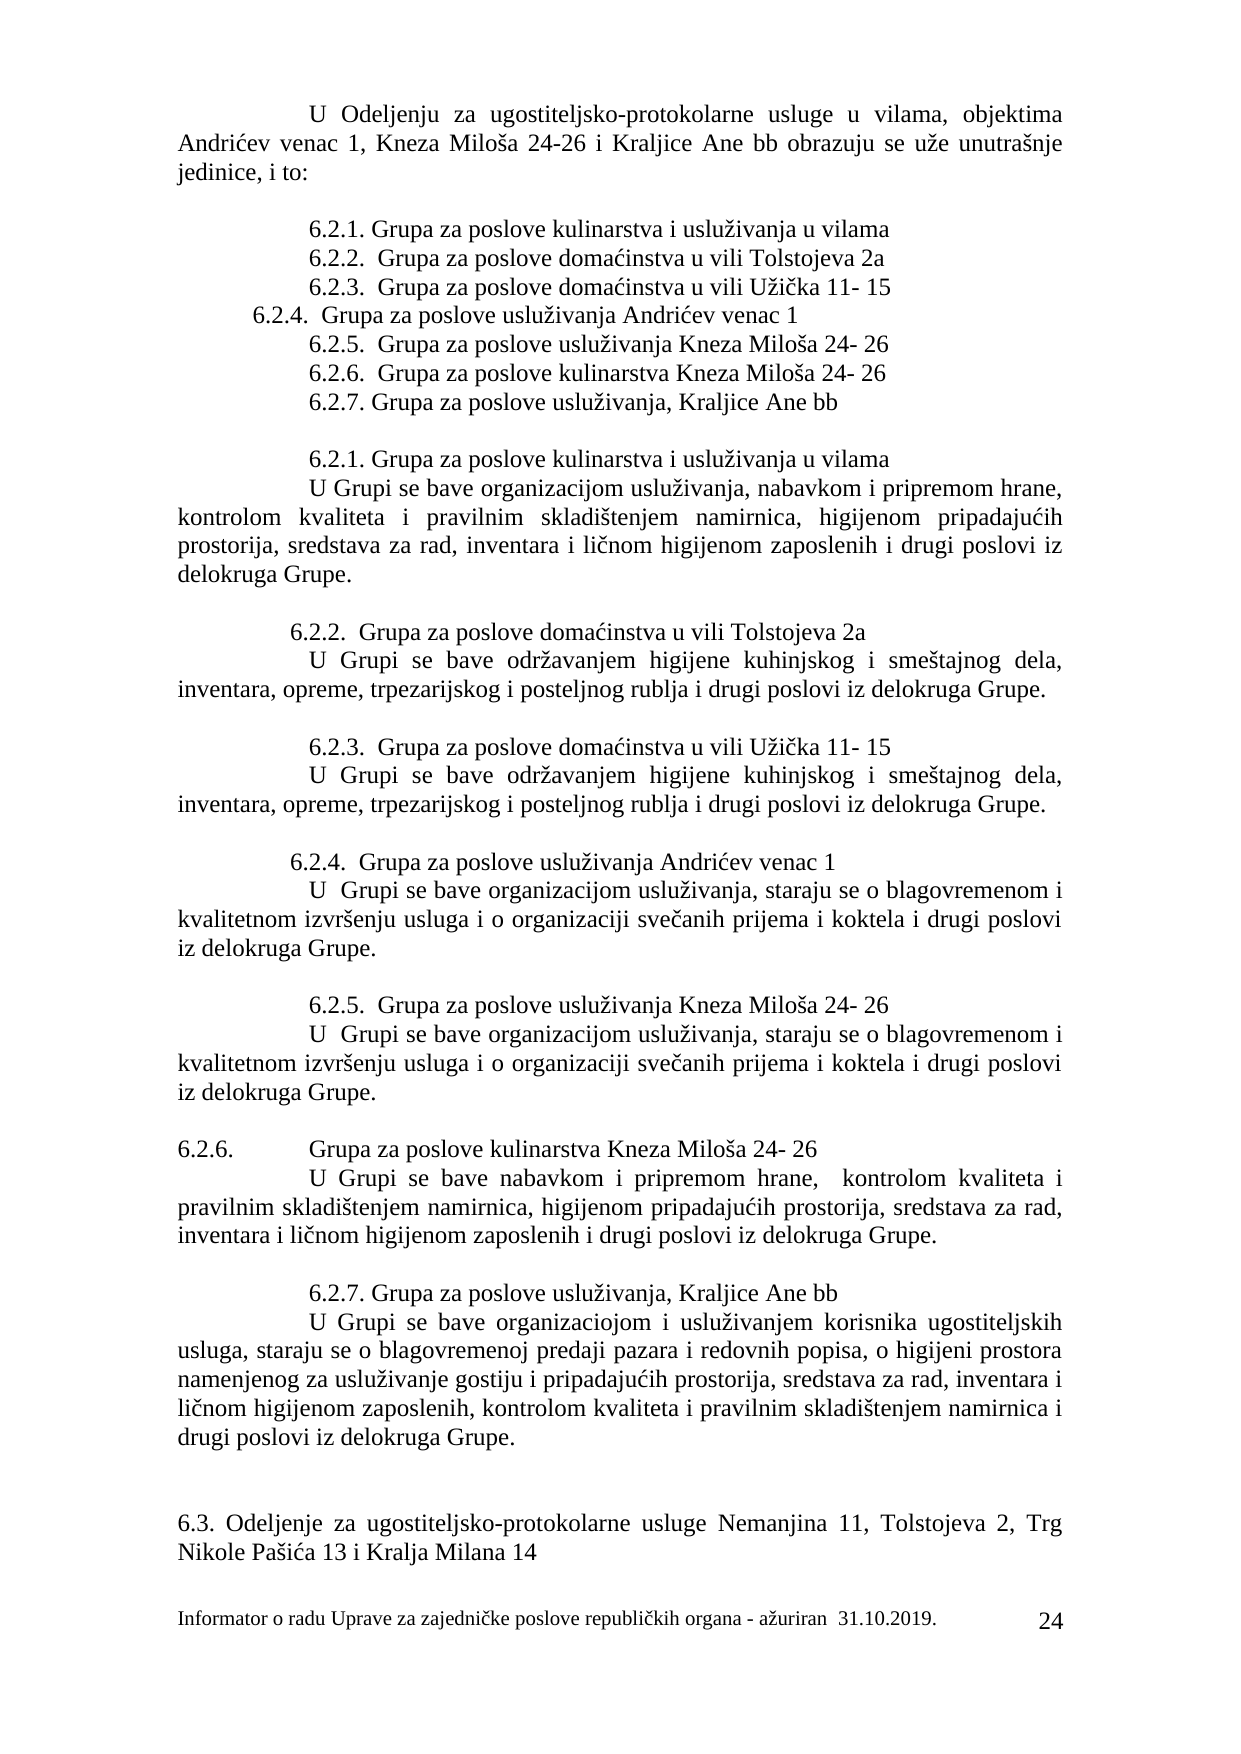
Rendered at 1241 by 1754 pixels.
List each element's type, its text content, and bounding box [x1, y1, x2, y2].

text U Grupi se bave nabavkom i pripremom hrane, kontrolom kvaliteta i pravilnim skladištenjem namirnica, higijenom pripadajućih prostorija, sredstava za rad, inventara i ličnom higijenom zaposlenih i drugi poslovi iz delokruga Grupe. [177, 1163, 1063, 1249]
text 6.2.2. Grupa za poslove domaćinstva u vili Tolstojeva 2a [177, 243, 1063, 272]
text 6.2.6. Grupa za poslove kulinarstva Kneza Miloša 24- 26 [177, 358, 1063, 387]
text U Odeljenju za ugostiteljsko-protokolarne usluge u vilama, objektima Andrićev venac 1, Kneza Miloša 24-26 i Kraljice Ane bb obrazuju se uže unutrašnje jedinice, i to: [177, 99, 1063, 185]
text 6.2.5. Grupa za poslove usluživanja Kneza Miloša 24- 26 [177, 990, 1063, 1019]
text 6.2.4. Grupa za poslove usluživanja Andrićev venac 1 [177, 847, 1063, 875]
text U Grupi se bave organizacijom usluživanja, staraju se o blagovremenom i kvalitetnom izvršenju usluga i o organizaciji svečanih prijema i koktela i drugi poslovi iz delokruga Grupe. [177, 1019, 1063, 1105]
text U Grupi se bave organizaciojom i usluživanjem korisnika ugostiteljskih usluga, staraju se o blagovremenoj predaji pazara i redovnih popisa, o higijeni prostora namenjenog za usluživanje gostiju i pripadajućih prostorija, sredstava za rad, inventara i ličnom higijenom zaposlenih, kontrolom kvaliteta i pravilnim skladištenjem namirnica i drugi poslovi iz delokruga Grupe. [177, 1307, 1063, 1450]
text 6.2.2. Grupa za poslove domaćinstva u vili Tolstojeva 2a [177, 617, 1063, 645]
text 6.2.3. Grupa za poslove domaćinstva u vili Užička 11- 15 [177, 732, 1063, 760]
text 6.2.1. Grupa za poslove kulinarstva i usluživanja u vilama [177, 444, 1063, 473]
text 6.2.3. Grupa za poslove domaćinstva u vili Užička 11- 15 [177, 272, 1063, 300]
text 6.2.6. Grupa za poslove kulinarstva Kneza Miloša 24- 26 [177, 1134, 1063, 1163]
text U Grupi se bave organizacijom usluživanja, nabavkom i pripremom hrane, kontrolom kvaliteta i pravilnim skladištenjem namirnica, higijenom pripadajućih prostorija, sredstava za rad, inventara i ličnom higijenom zaposlenih i drugi poslovi iz delokruga Grupe. [177, 473, 1063, 588]
text 6.3. Odeljenje za ugostiteljsko-protokolarne usluge Nemanjina 11, Tolstojeva 2, Trg Nikole Pašića 13 i Kralja Milana 14 [177, 1508, 1063, 1565]
text U Grupi se bave održavanjem higijene kuhinjskog i smeštajnog dela, inventara, opreme, trpezarijskog i posteljnog rublja i drugi poslovi iz delokruga Grupe. [177, 760, 1063, 818]
text 6.2.4. Grupa za poslove usluživanja Andrićev venac 1 [177, 300, 1063, 329]
text 6.2.1. Grupa za poslove kulinarstva i usluživanja u vilama [177, 214, 1063, 243]
text U Grupi se bave organizacijom usluživanja, staraju se o blagovremenom i kvalitetnom izvršenju usluga i o organizaciji svečanih prijema i koktela i drugi poslovi iz delokruga Grupe. [177, 875, 1063, 962]
text 6.2.7. Grupa za poslove usluživanja, Kraljice Ane bb [177, 387, 1063, 415]
text 6.2.5. Grupa za poslove usluživanja Kneza Miloša 24- 26 [177, 329, 1063, 358]
text 6.2.7. Grupa za poslove usluživanja, Kraljice Ane bb [177, 1278, 1063, 1307]
text U Grupi se bave održavanjem higijene kuhinjskog i smeštajnog dela, inventara, opreme, trpezarijskog i posteljnog rublja i drugi poslovi iz delokruga Grupe. [177, 645, 1063, 703]
